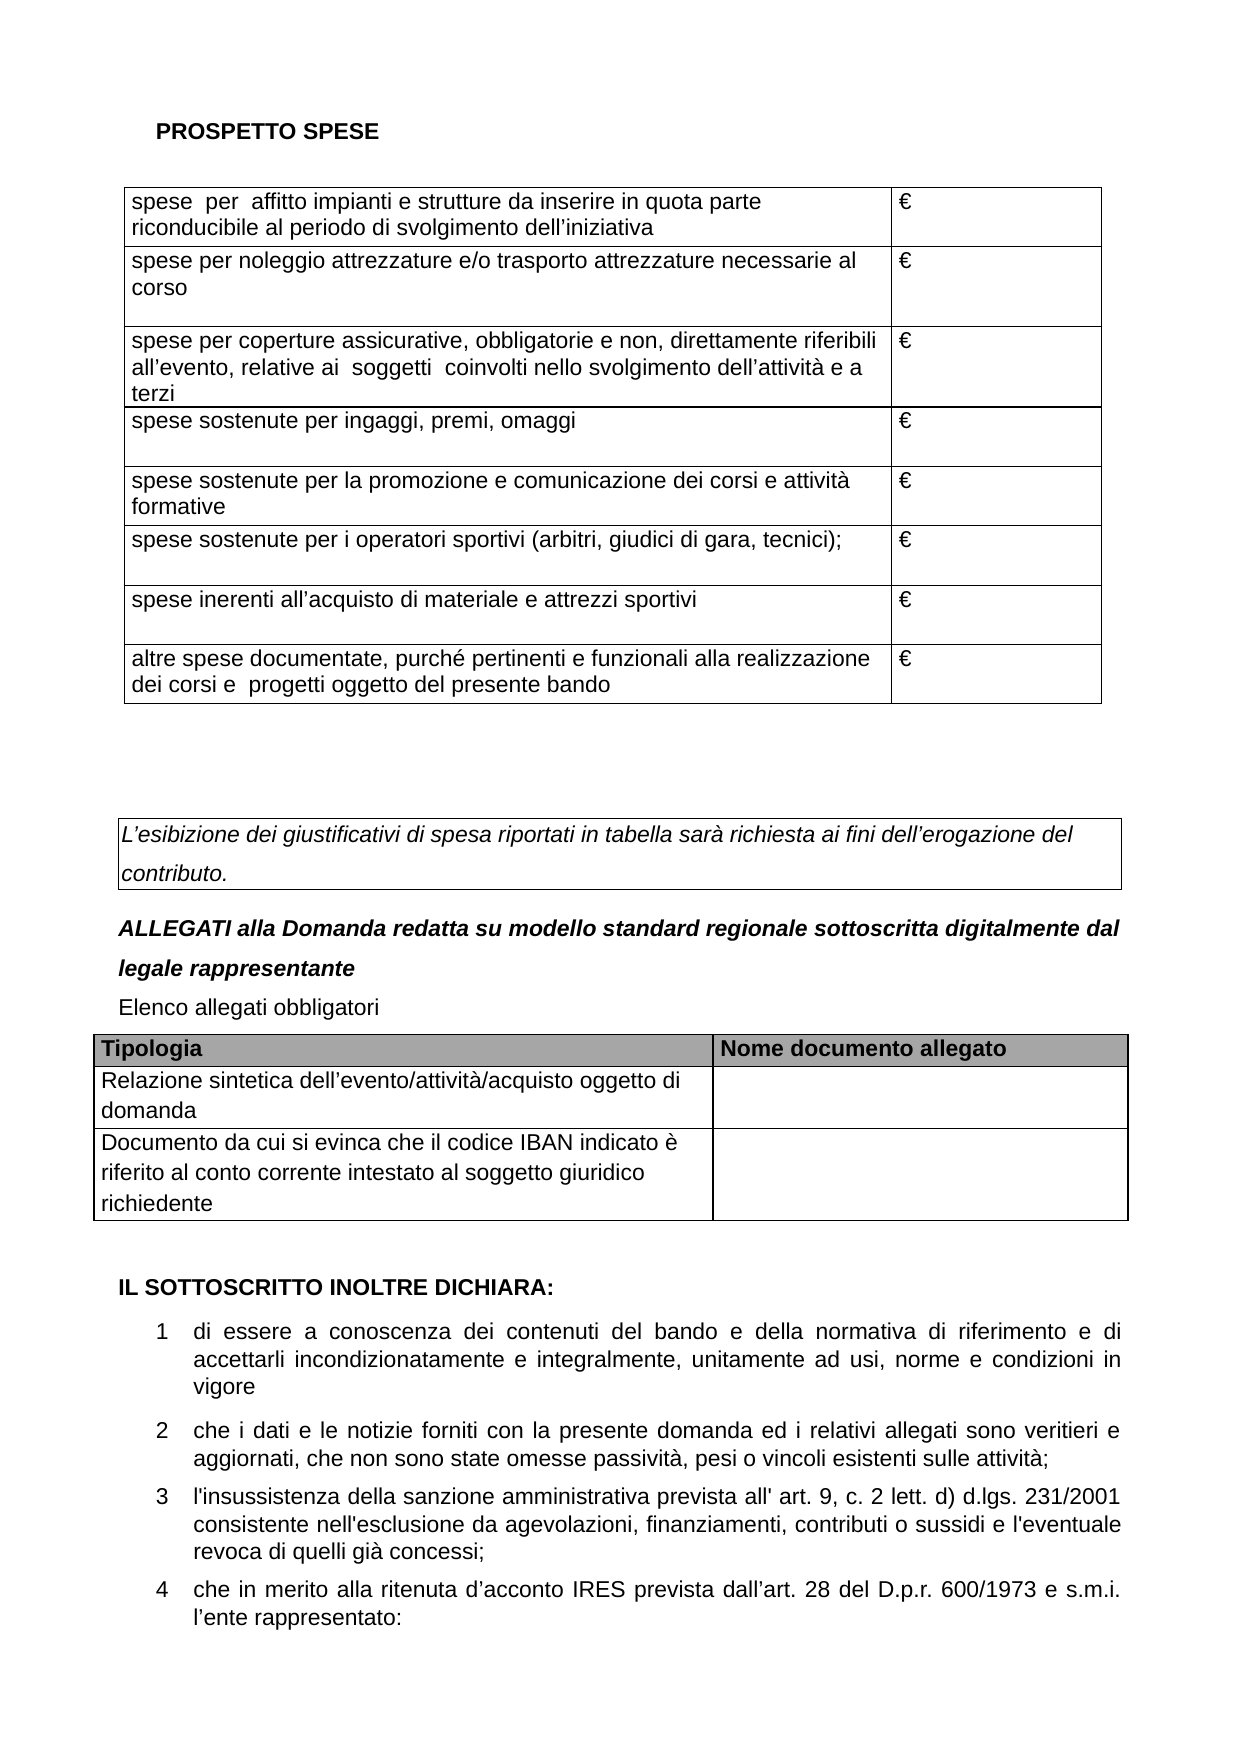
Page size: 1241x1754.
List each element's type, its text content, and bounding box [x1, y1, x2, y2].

table_cell spese per noleggio attrezzature e/o trasporto attrezzature necessarie al corso [125, 247, 891, 326]
table_cell [714, 1129, 1127, 1220]
table_cell spese sostenute per ingaggi, premi, omaggi [125, 408, 891, 466]
text ALLEGATI alla Domanda redatta su modello standard regionale sottoscritta digitalmente dal legale rappresentante [118, 915, 1122, 981]
list di essere a conoscenza dei contenuti del bando e della normativa di riferimento e di accettarli incondizionatamente e integralmente, unitamente ad usi, norme e condizioni in vigore [156, 1318, 1122, 1399]
table_cell spese inerenti all’acquisto di materiale e attrezzi sportivi [125, 586, 891, 644]
table_cell € [892, 247, 1101, 326]
table_cell spese per coperture assicurative, obbligatorie e non, direttamente riferibili all’evento, relative ai soggetti coinvolti nello svolgimento dell’attività e a terzi [125, 327, 891, 406]
list che in merito alla ritenuta d’acconto IRES prevista dall’art. 28 del D.p.r. 600/1973 e s.m.i. l’ente rappresentato: [156, 1576, 1122, 1630]
table_header Tipologia [95, 1035, 712, 1066]
table_cell Relazione sintetica dell’evento/attività/acquisto oggetto di domanda [95, 1067, 712, 1127]
table_cell € [892, 327, 1101, 406]
list l'insussistenza della sanzione amministrativa prevista all' art. 9, c. 2 lett. d) d.lgs. 231/2001 consistente nell'esclusione da agevolazioni, finanziamenti, contributi o sussidi e l'eventuale revoca di quelli già concessi; [156, 1483, 1122, 1564]
text PROSPETTO SPESE [156, 118, 1122, 144]
table_header Nome documento allegato [714, 1035, 1127, 1066]
text IL SOTTOSCRITTO INOLTRE DICHIARA: [118, 1274, 1122, 1300]
text Elenco allegati obbligatori [118, 994, 1122, 1021]
table_cell € [892, 645, 1101, 703]
list che i dati e le notizie forniti con la presente domanda ed i relativi allegati sono veritieri e aggiornati, che non sono state omesse passività, pesi o vincoli esistenti sulle attività; [156, 1417, 1122, 1471]
table_header € [892, 188, 1101, 246]
table_header spese per affitto impianti e strutture da inserire in quota parte riconducibile al periodo di svolgimento dell’iniziativa [125, 188, 891, 246]
table_cell € [892, 526, 1101, 584]
table_cell spese sostenute per la promozione e comunicazione dei corsi e attività formative [125, 467, 891, 525]
table_cell [714, 1067, 1127, 1127]
table_cell € [892, 408, 1101, 466]
table_cell altre spese documentate, purché pertinenti e funzionali alla realizzazione dei corsi e progetti oggetto del presente bando [125, 645, 891, 703]
table_cell € [892, 586, 1101, 644]
table_cell Documento da cui si evinca che il codice IBAN indicato è riferito al conto corrente intestato al soggetto giuridico richiedente [95, 1129, 712, 1220]
table_cell spese sostenute per i operatori sportivi (arbitri, giudici di gara, tecnici); [125, 526, 891, 584]
subtitle L’esibizione dei giustificativi di spesa riportati in tabella sarà richiesta ai fini dell’erogazione del contributo. [119, 819, 1121, 889]
table_cell € [892, 467, 1101, 525]
